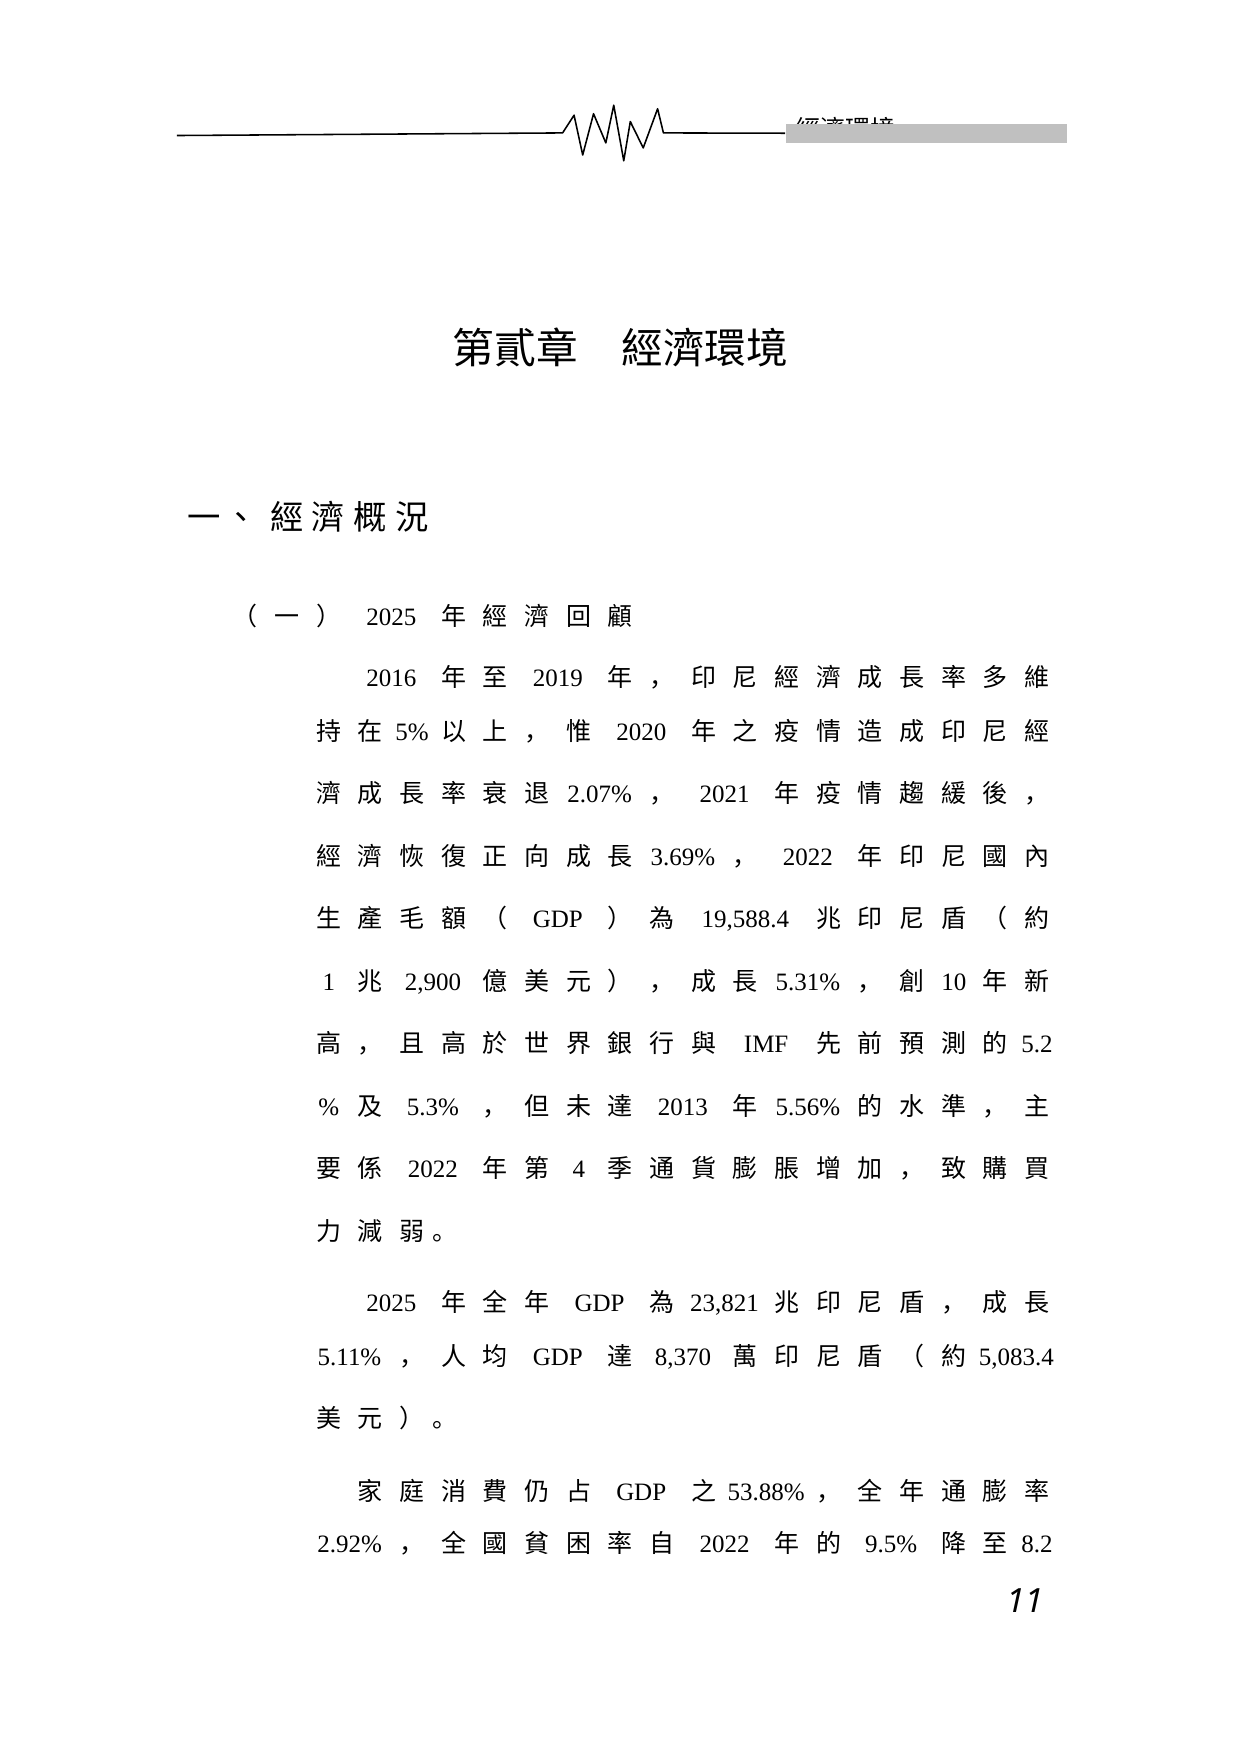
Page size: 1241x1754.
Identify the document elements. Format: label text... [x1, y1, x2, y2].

text （一）2025年經濟回顧 [207, 563, 1058, 625]
text 一、經濟概況 [183, 473, 1058, 536]
text 家庭消費仍占GDP之53.88%，全年通膨率2.92%，全國貧困率自2022年的9.5%降至8.2 [281, 1438, 1058, 1563]
text 2016年至2019年，印尼經濟成長率多維持在5%以上，惟2020年之疫情造成印尼經濟成長率衰退2.07%，2021年疫情趨緩後，經濟恢復正向成長3.69%，2022年印尼國內生產毛額（GDP）為19,588.4兆印尼盾（約1兆2,900億美元），成長5.31%，創10年新高，且高於世界銀行與IMF先前預測的5.2%及5.3%，但未達2013年5.56%的水準，主要係2022年第4季通貨膨脹增加，致購買力減弱。 [281, 625, 1058, 1250]
text 第貳章 經濟環境 [183, 304, 1058, 366]
text 2025年全年GDP為23,821兆印尼盾，成長5.11%，人均GDP達8,370萬印尼盾（約5,083.4美元）。 [281, 1250, 1058, 1438]
